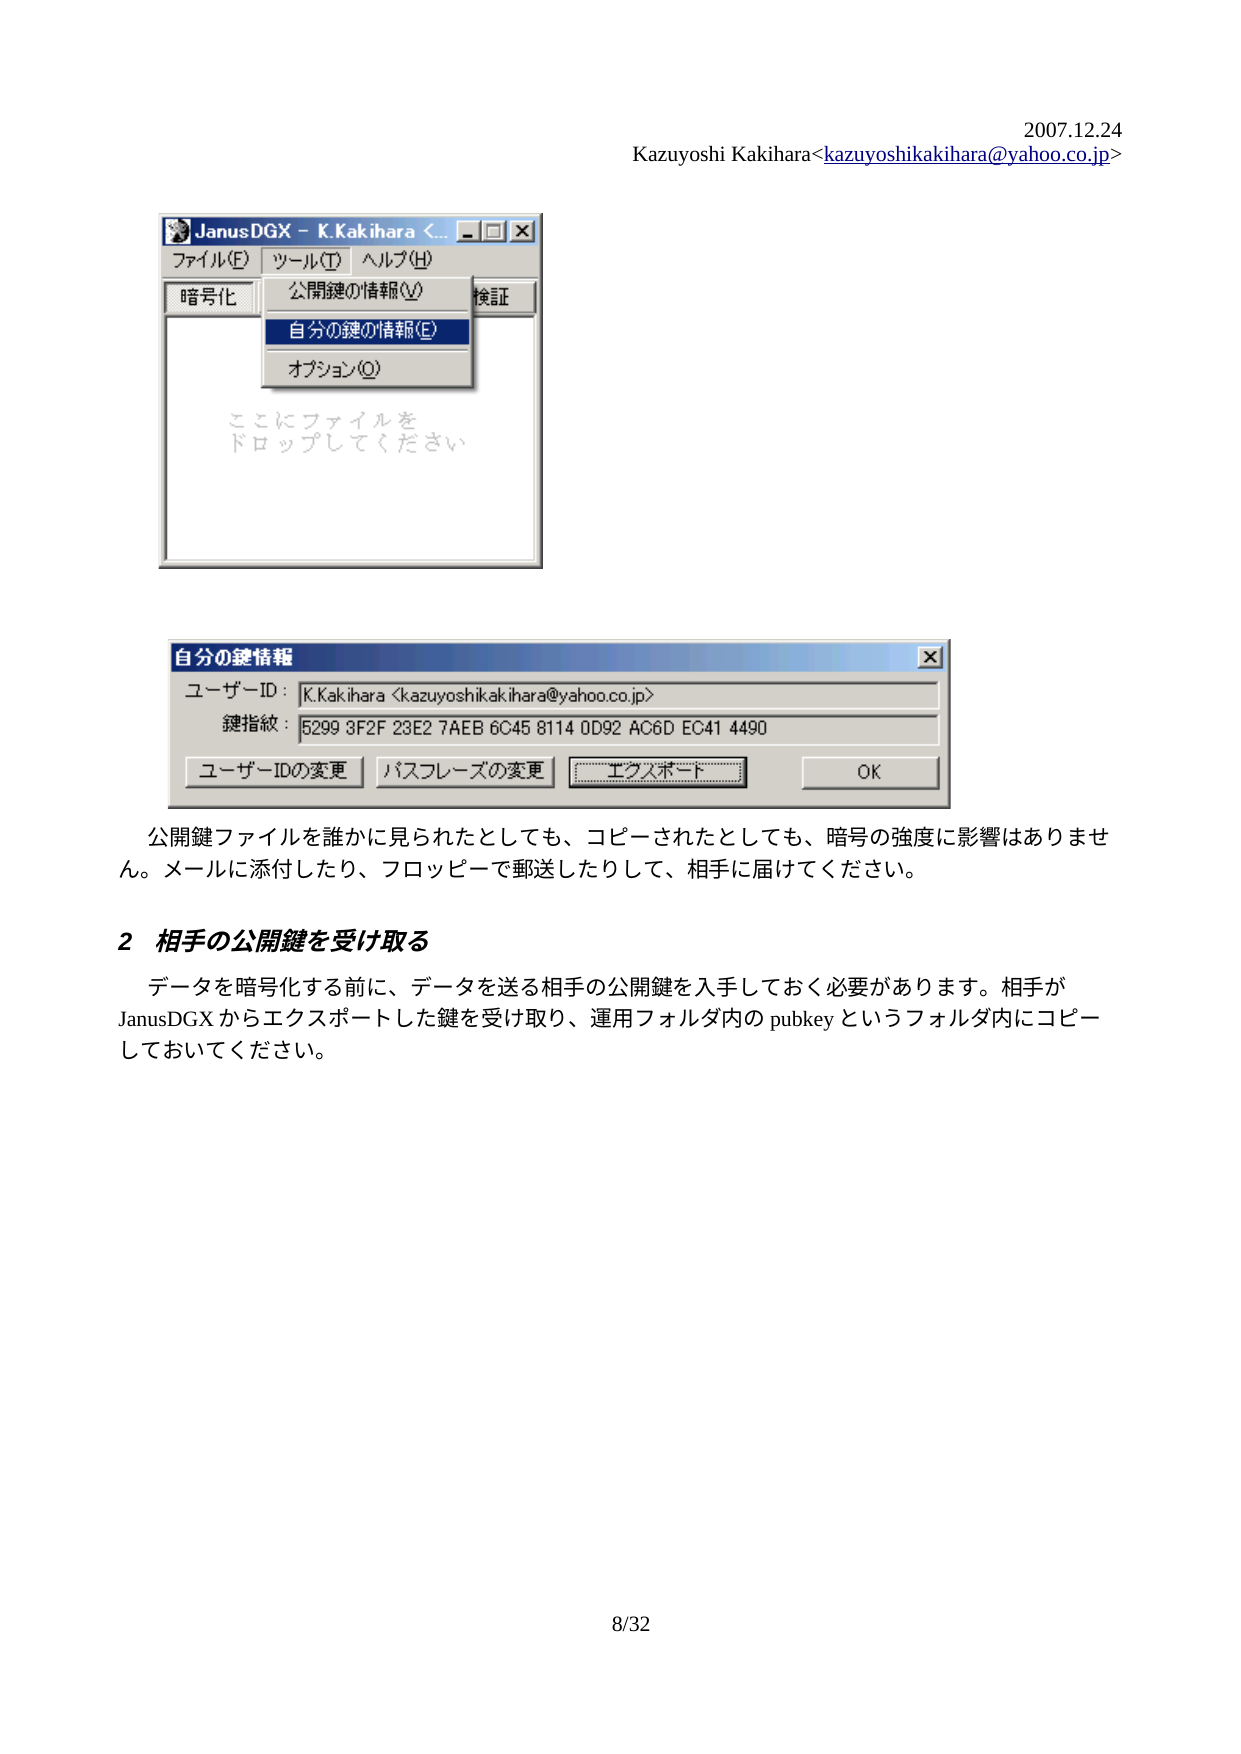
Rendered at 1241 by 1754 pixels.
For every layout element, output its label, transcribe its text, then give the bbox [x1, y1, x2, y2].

subtitle 相手の公開鍵を受け取る [118, 921, 1122, 957]
text データを暗号化する前に、データを送る相手の公開鍵を入手しておく必要があります。相手がJanusDGXからエクスポートした鍵を受け取り、運用フォルダ内のpubkeyというフォルダ内にコピーしておいてください。 [118, 970, 1122, 1065]
picture [167, 639, 951, 809]
text 公開鍵ファイルを誰かに見られたとしても、コピーされたとしても、暗号の強度に影響はありません。メールに添付したり、フロッピーで郵送したりして、相手に届けてください。 [118, 617, 1122, 883]
picture [158, 213, 543, 569]
